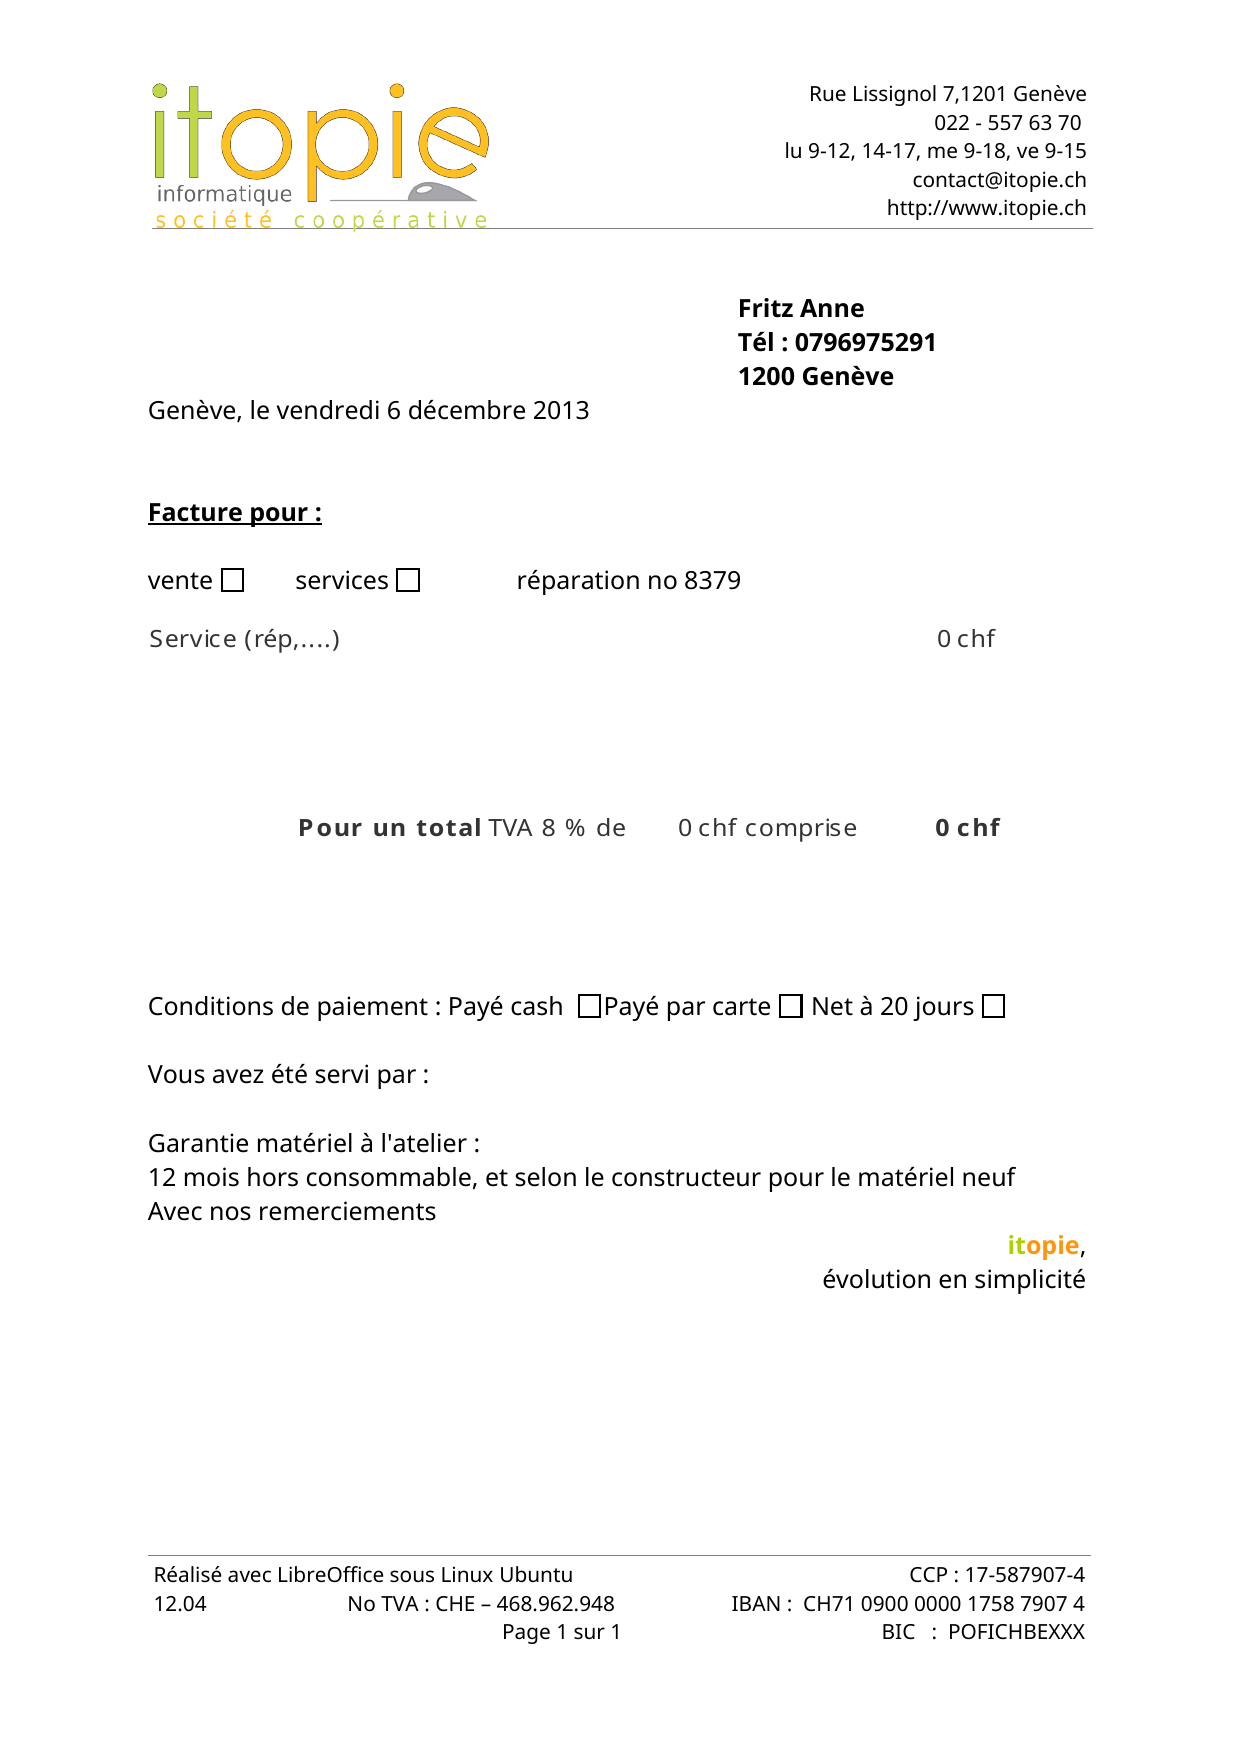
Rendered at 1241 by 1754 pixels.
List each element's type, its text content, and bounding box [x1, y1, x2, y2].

text itopie, [148, 1227, 1093, 1262]
text Genève, le vendredi 6 décembre 2013 [148, 392, 1093, 427]
text Conditions de paiement : Payé cash Payé par carte Net à 20 jours [148, 989, 1093, 1023]
text Fritz Anne [148, 290, 1093, 324]
text Vous avez été servi par : [148, 1057, 1093, 1091]
text 12 mois hors consommable, et selon le constructeur pour le matériel neuf [148, 1159, 1093, 1193]
text vente services réparation no 8379 [148, 563, 1093, 597]
text Garantie matériel à l'atelier : [148, 1125, 1093, 1159]
text 1200 Genève [148, 358, 1093, 392]
text Avec nos remerciements [148, 1193, 1093, 1227]
picture [138, 72, 500, 244]
text Tél : 0796975291 [148, 324, 1093, 358]
text Facture pour : [148, 495, 1093, 529]
text évolution en simplicité [148, 1262, 1093, 1296]
